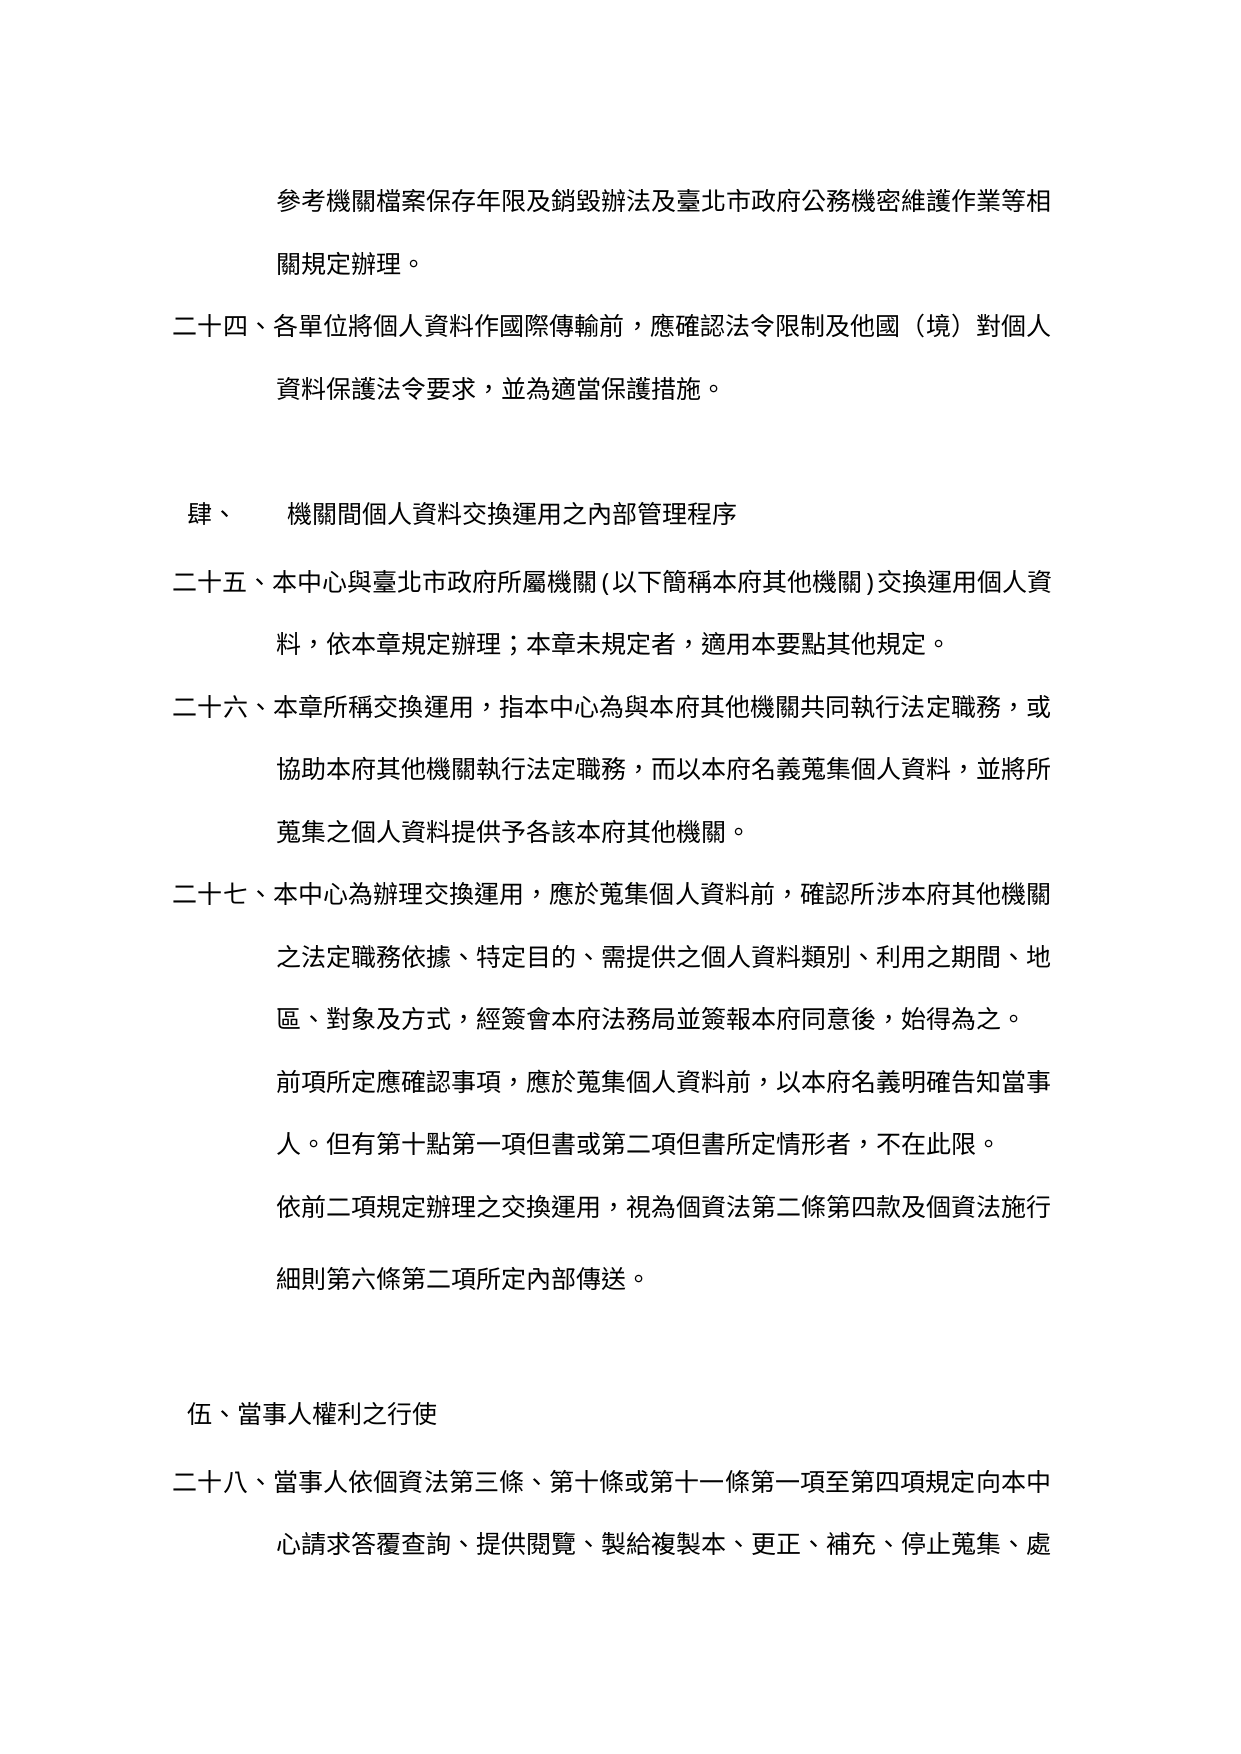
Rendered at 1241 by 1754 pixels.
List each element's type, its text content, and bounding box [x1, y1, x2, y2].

list 機關間個人資料交換運用之內部管理程序 [187, 471, 1053, 533]
text 前項所定應確認事項，應於蒐集個人資料前，以本府名義明確告知當事人。但有第十點第一項但書或第二項但書所定情形者，不在此限。 [276, 1039, 1053, 1164]
text 參考機關檔案保存年限及銷毀辦法及臺北市政府公務機密維護作業等相關規定辦理。 [173, 158, 1053, 283]
text 二十五、本中心與臺北市政府所屬機關(以下簡稱本府其他機關)交換運用個人資料，依本章規定辦理；本章未規定者，適用本要點其他規定。 [173, 539, 1053, 664]
text 伍、當事人權利之行使 [187, 1371, 1053, 1433]
text 二十七、本中心為辦理交換運用，應於蒐集個人資料前，確認所涉本府其他機關之法定職務依據、特定目的、需提供之個人資料類別、利用之期間、地區、對象及方式，經簽會本府法務局並簽報本府同意後，始得為之。 [173, 851, 1053, 1039]
text 二十八、當事人依個資法第三條、第十條或第十一條第一項至第四項規定向本中心請求答覆查詢、提供閱覽、製給複製本、更正、補充、停止蒐集、處 [173, 1439, 1053, 1564]
text 依前二項規定辦理之交換運用，視為個資法第二條第四款及個資法施行細則第六條第二項所定內部傳送。 [276, 1164, 1053, 1298]
text 二十六、本章所稱交換運用，指本中心為與本府其他機關共同執行法定職務，或協助本府其他機關執行法定職務，而以本府名義蒐集個人資料，並將所蒐集之個人資料提供予各該本府其他機關。 [173, 664, 1053, 851]
text 二十四、各單位將個人資料作國際傳輸前，應確認法令限制及他國（境）對個人資料保護法令要求，並為適當保護措施。 [173, 283, 1053, 408]
